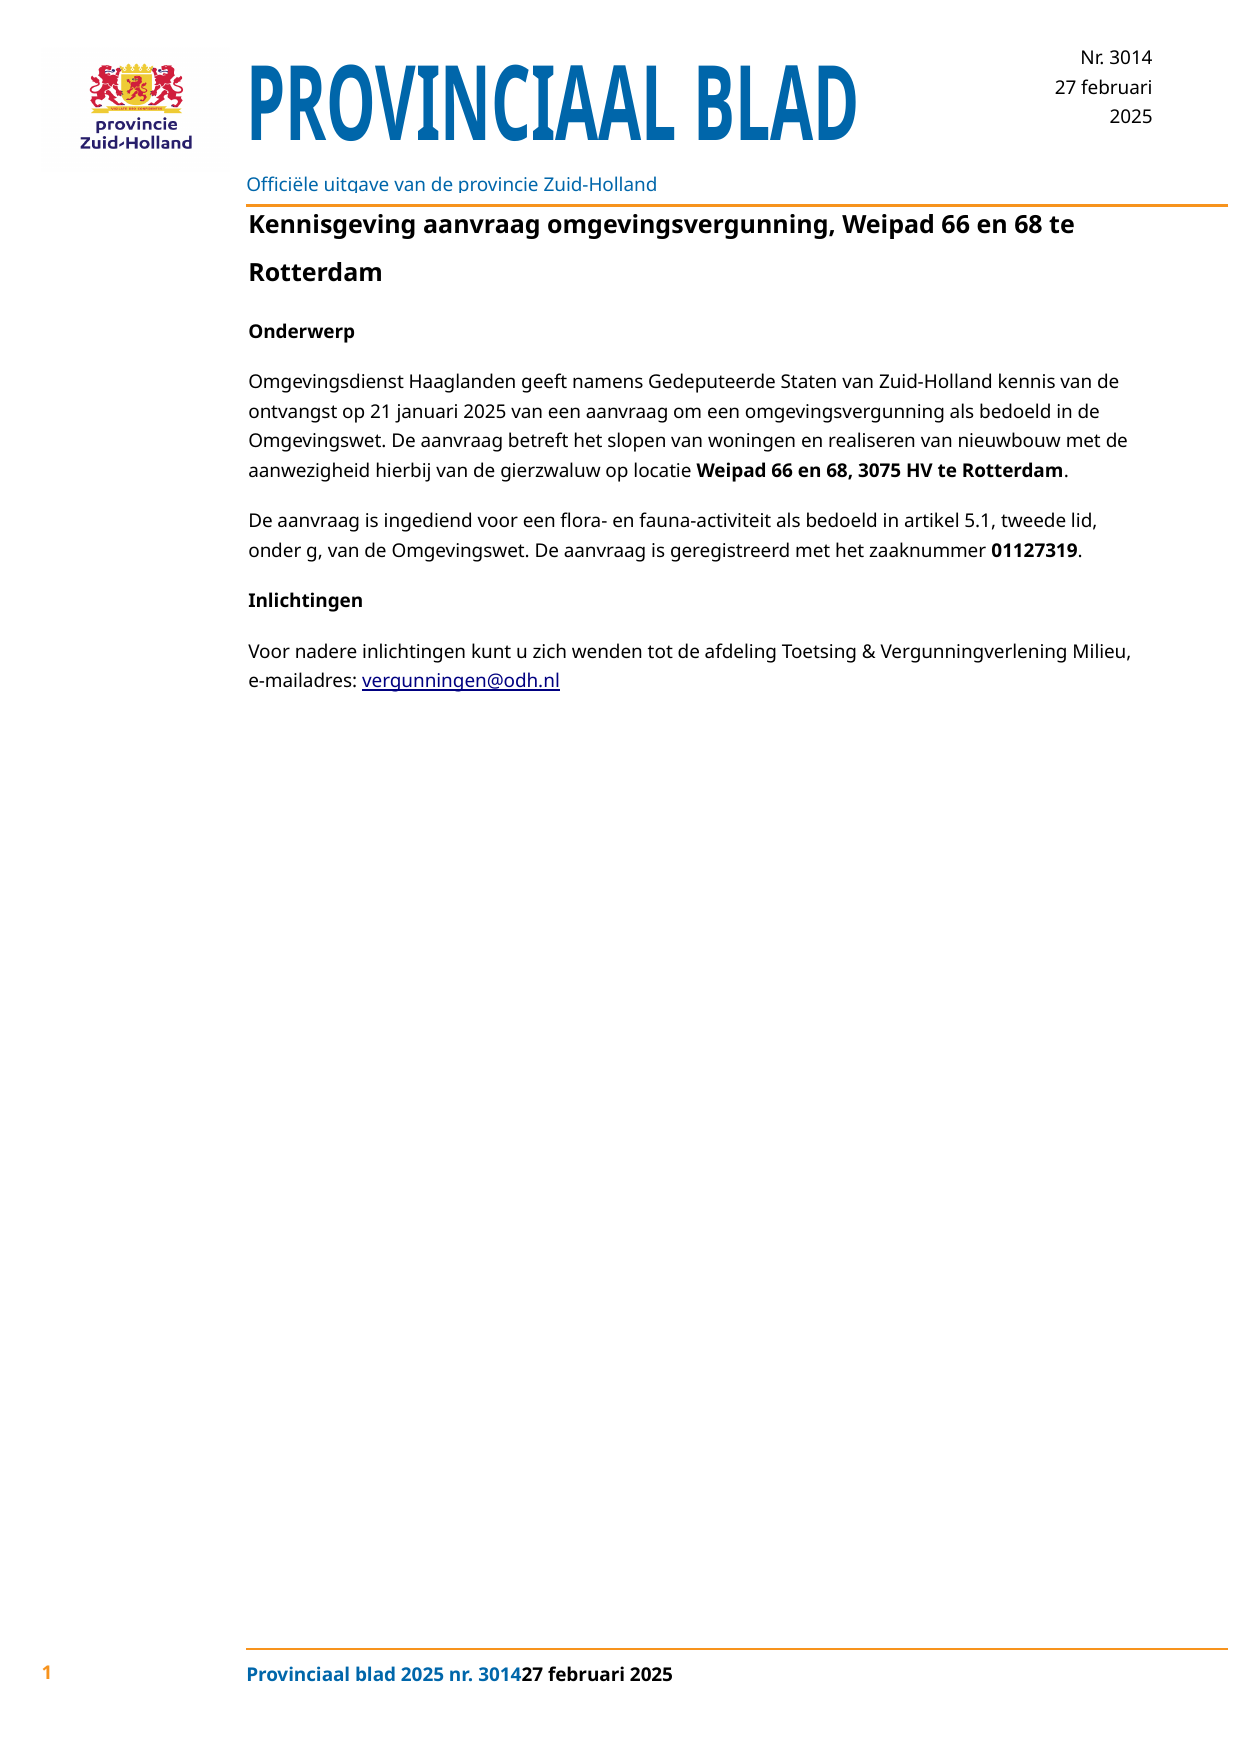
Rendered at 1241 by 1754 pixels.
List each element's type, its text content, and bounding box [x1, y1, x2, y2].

text Onderwerp [248, 318, 1152, 344]
picture [41, 47, 231, 172]
text Inlichtingen [248, 587, 1152, 613]
text Omgevingsdienst Haaglanden geeft namens Gedeputeerde Staten van Zuid-Holland kennis van de ontvangst op 21 januari 2025 van een aanvraag om een omgevingsvergunning als bedoeld in de Omgevingswet. De aanvraag betreft het slopen van woningen en realiseren van nieuwbouw met de aanwezigheid hierbij van de gierzwaluw op locatie Weipad 66 en 68, 3075 HV te Rotterdam. [248, 368, 1152, 483]
text Kennisgeving aanvraag omgevingsvergunning, Weipad 66 en 68 te Rotterdam [248, 207, 1152, 288]
text Voor nadere inlichtingen kunt u zich wenden tot de afdeling Toetsing & Vergunningverlening Milieu, e-mailadres: vergunningen@odh.nl [248, 638, 1152, 693]
text De aanvraag is ingediend voor een flora- en fauna-activiteit als bedoeld in artikel 5.1, tweede lid, onder g, van de Omgevingswet. De aanvraag is geregistreerd met het zaaknummer 01127319. [248, 507, 1152, 563]
